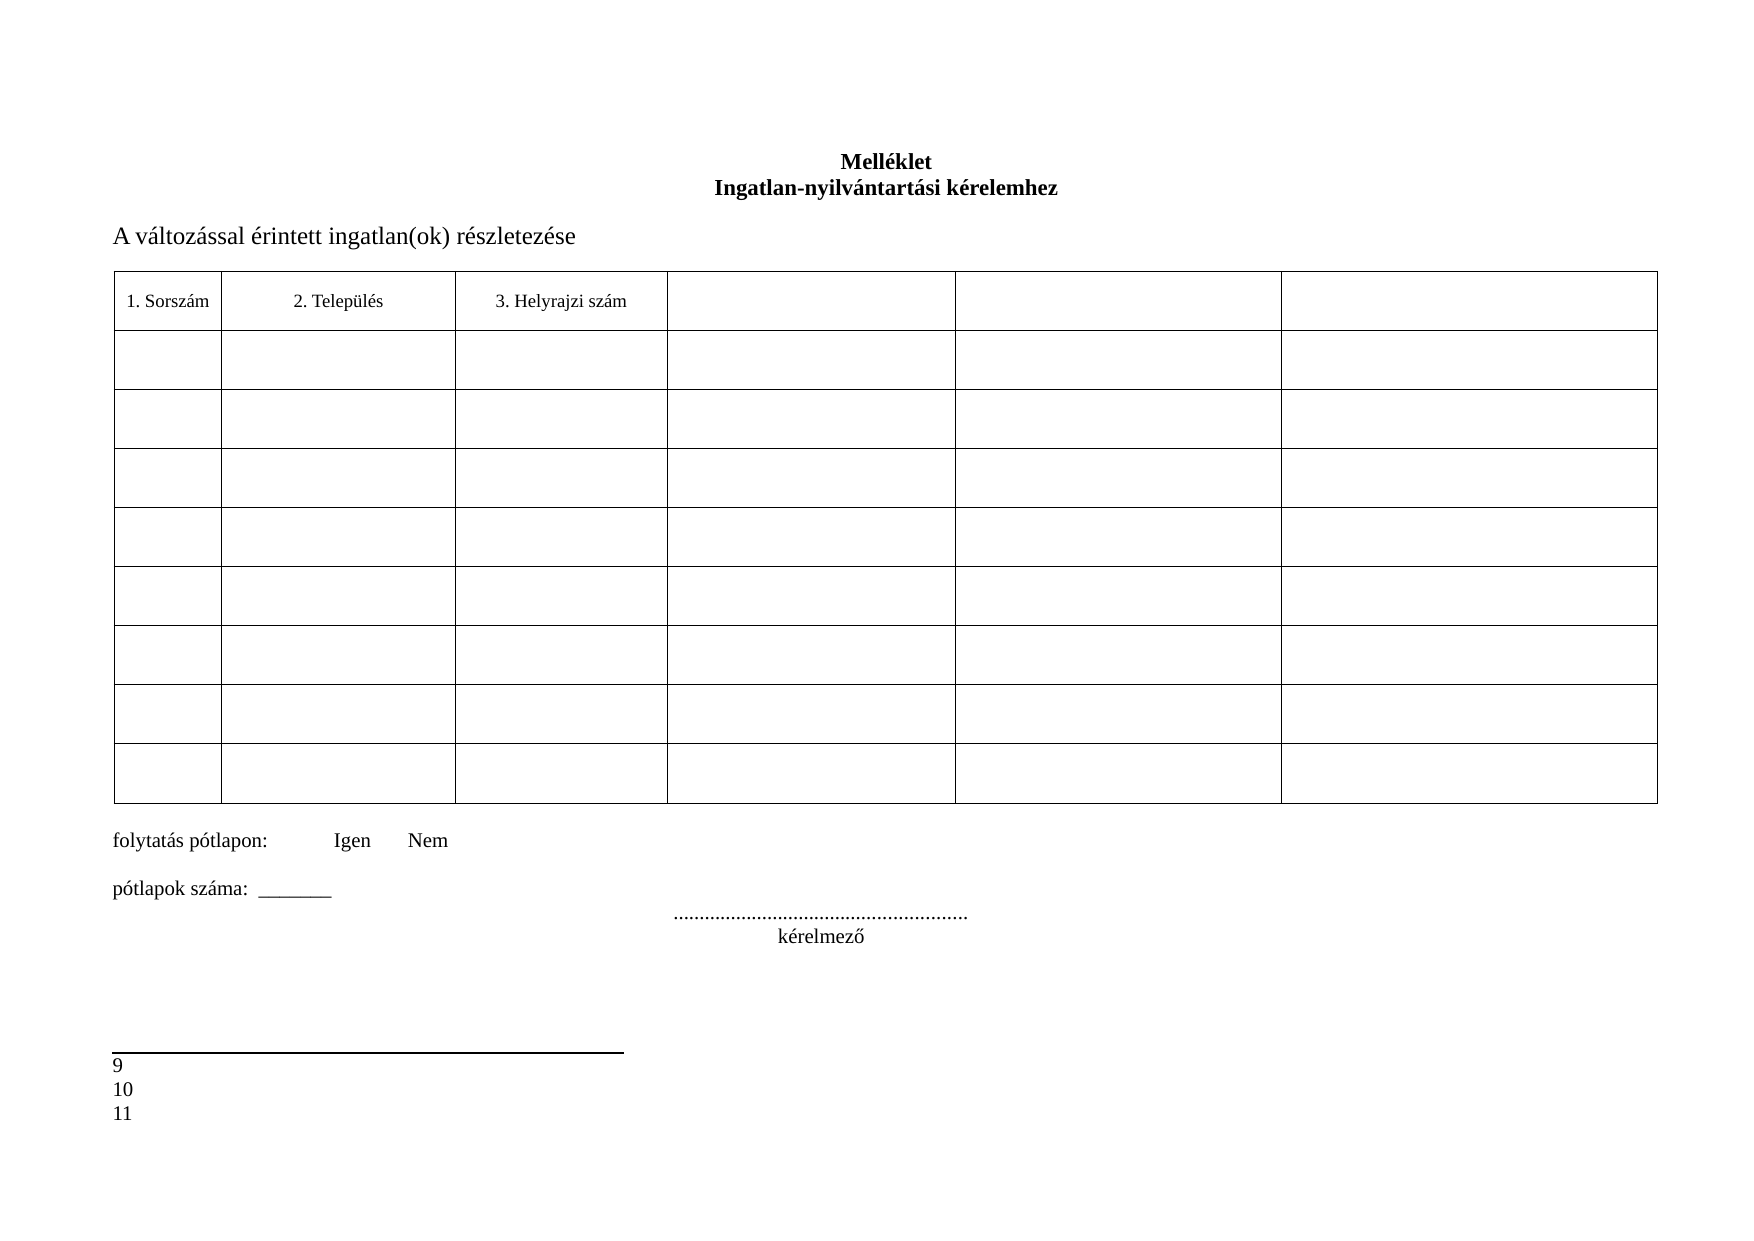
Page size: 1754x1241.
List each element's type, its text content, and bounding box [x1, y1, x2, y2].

table_cell [956, 390, 1281, 448]
table_header 2. Település [222, 272, 455, 330]
table_header 1. Sorszám [115, 272, 221, 330]
table_cell [668, 449, 955, 507]
table_cell [115, 449, 221, 507]
table_cell [115, 390, 221, 448]
table_cell [115, 626, 221, 684]
table_cell [956, 331, 1281, 389]
table_cell [222, 449, 455, 507]
table_cell [668, 390, 955, 448]
text A változással érintett ingatlan(ok) részletezése [112, 221, 1660, 250]
table_cell [456, 508, 667, 566]
table_cell [456, 626, 667, 684]
table_cell [222, 567, 455, 625]
table_cell [668, 626, 955, 684]
table_cell [956, 626, 1281, 684]
table_cell [222, 685, 455, 743]
table_cell [115, 508, 221, 566]
table_cell [456, 449, 667, 507]
text kérelmező [112, 924, 1660, 948]
table_cell [456, 331, 667, 389]
table_cell [115, 331, 221, 389]
table_cell [1282, 449, 1657, 507]
table_cell [1282, 744, 1657, 802]
table_cell [1282, 331, 1657, 389]
table_cell [1282, 567, 1657, 625]
table_cell [668, 567, 955, 625]
table_cell [115, 685, 221, 743]
table_cell [668, 508, 955, 566]
table_header 5. Személyes vagy tárgyi mentesség [956, 272, 1281, 330]
table_header 4. A kérelem tárgya [668, 272, 955, 330]
table_cell [668, 685, 955, 743]
table_cell [115, 744, 221, 802]
table_cell [956, 685, 1281, 743]
table_cell [956, 449, 1281, 507]
table_cell [456, 685, 667, 743]
text Melléklet Ingatlan-nyilvántartási kérelemhez [112, 148, 1660, 200]
table_cell [1282, 390, 1657, 448]
table_cell [956, 567, 1281, 625]
table_cell [1282, 508, 1657, 566]
table_header 6. A fizetendő igazgatási szolgáltatási díj mértéke [1282, 272, 1657, 330]
table_cell [222, 331, 455, 389]
table_cell [222, 508, 455, 566]
table_cell [456, 744, 667, 802]
table_cell [456, 567, 667, 625]
text pótlapok száma: _______ [112, 876, 1660, 900]
table_cell [222, 390, 455, 448]
table_header 3. Helyrajzi szám [456, 272, 667, 330]
table_cell [1282, 685, 1657, 743]
table_cell [668, 744, 955, 802]
table_cell [115, 567, 221, 625]
text folytatás pótlapon: Igen Nem [112, 827, 1660, 852]
table_cell [956, 744, 1281, 802]
table_cell [456, 390, 667, 448]
table_cell [1282, 626, 1657, 684]
table_cell [222, 744, 455, 802]
table_cell [668, 331, 955, 389]
table_cell [222, 626, 455, 684]
table_cell [956, 508, 1281, 566]
